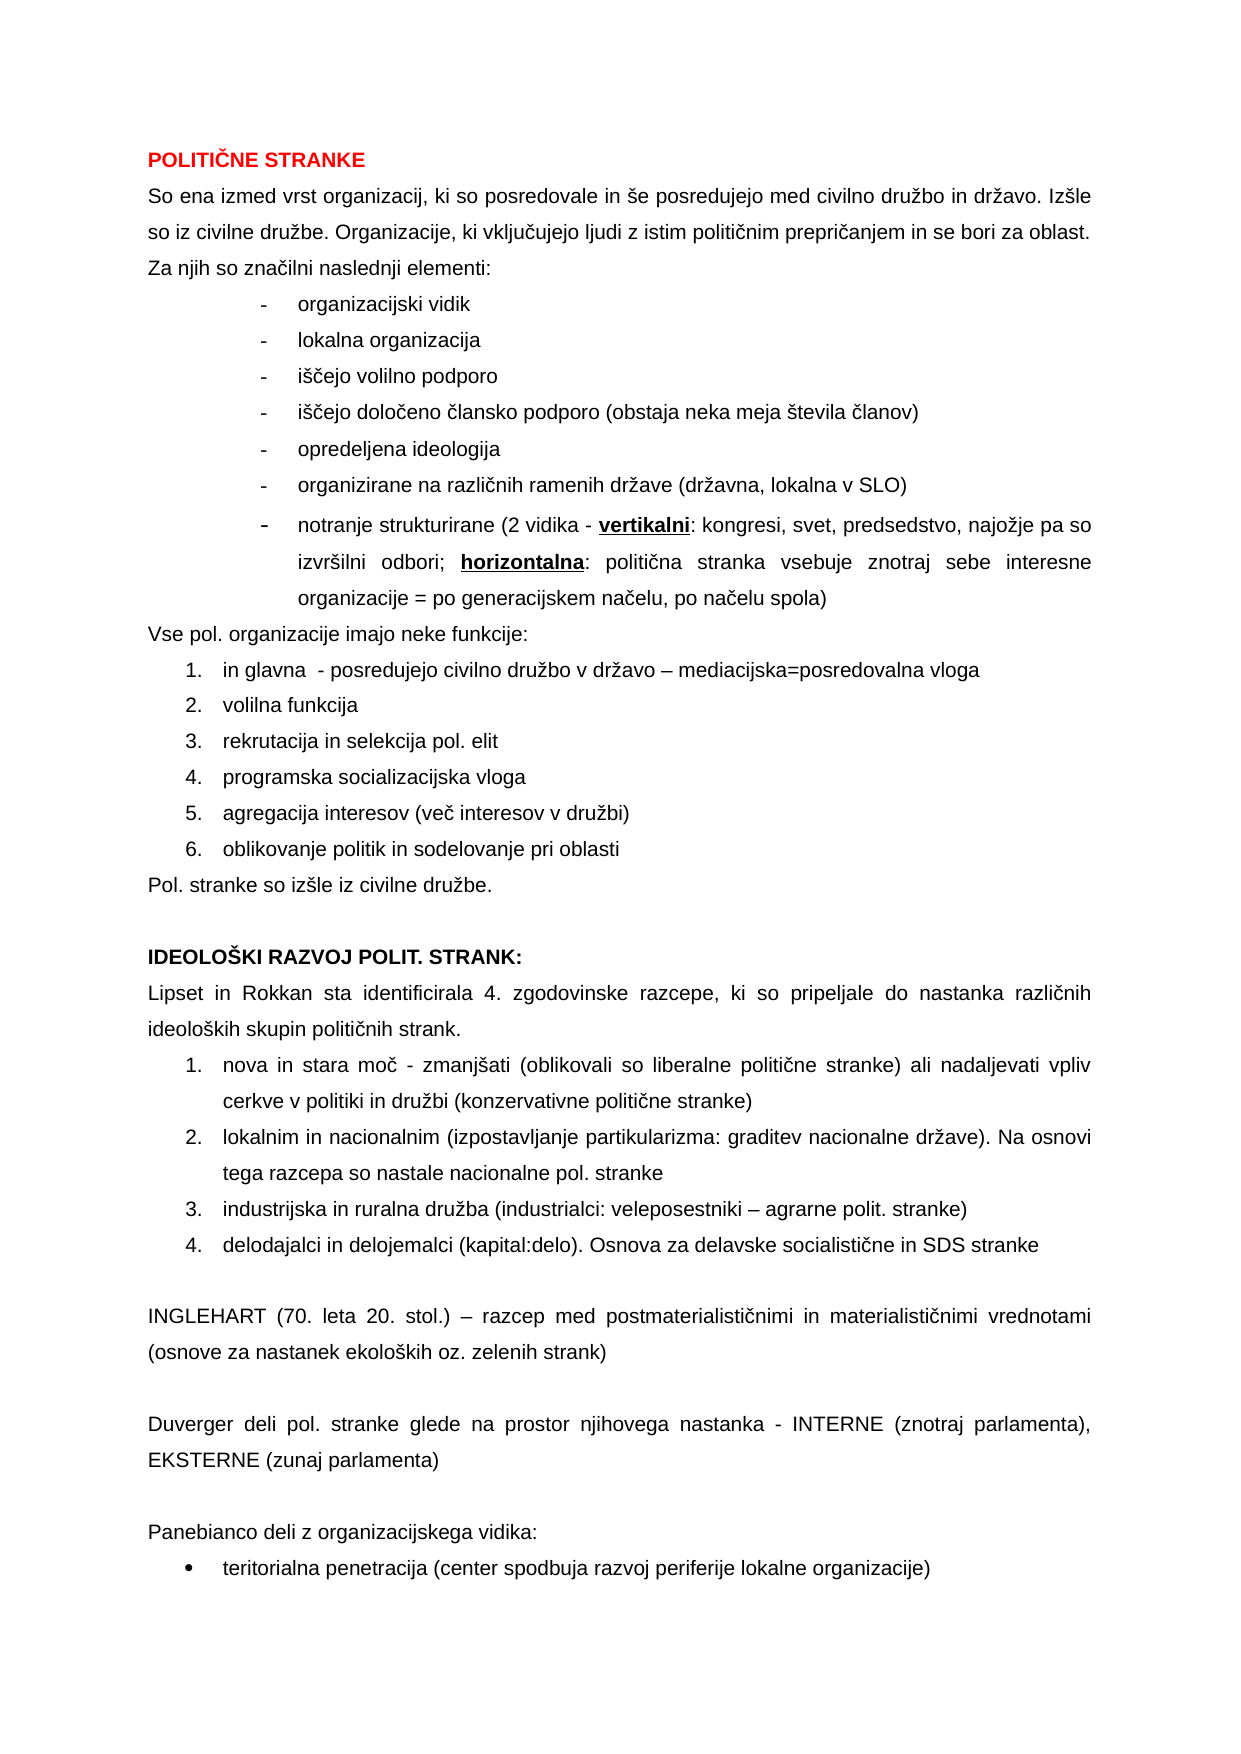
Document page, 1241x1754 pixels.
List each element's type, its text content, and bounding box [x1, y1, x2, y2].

list nova in stara moč - zmanjšati (oblikovali so liberalne politične stranke) ali nadaljevati vpliv cerkve v politiki in družbi (konzervativne politične stranke) [185, 1053, 1093, 1113]
text IDEOLOŠKI RAZVOJ POLIT. STRANK: [148, 945, 1093, 969]
text INGLEHART (70. leta 20. stol.) – razcep med postmaterialističnimi in materialističnimi vrednotami (osnove za nastanek ekoloških oz. zelenih strank) [148, 1304, 1093, 1364]
list agregacija interesov (več interesov v družbi) [185, 801, 1093, 825]
list in glavna - posredujejo civilno družbo v državo – mediacijska=posredovalna vloga [185, 657, 1093, 681]
list lokalna organizacija [260, 328, 1093, 352]
list oblikovanje politik in sodelovanje pri oblasti [185, 837, 1093, 861]
list iščejo volilno podporo [260, 364, 1093, 388]
list organizirane na različnih ramenih države (državna, lokalna v SLO) [260, 473, 1093, 497]
text So ena izmed vrst organizacij, ki so posredovale in še posredujejo med civilno družbo in državo. Izšle so iz civilne družbe. Organizacije, ki vključujejo ljudi z istim političnim prepričanjem in se bori za oblast. [148, 183, 1093, 243]
list programska socializacijska vloga [185, 765, 1093, 789]
list notranje strukturirane (2 vidika - vertikalni: kongresi, svet, predsedstvo, najožje pa so izvršilni odbori; horizontalna: politična stranka vsebuje znotraj sebe interesne organizacije = po generacijskem načelu, po načelu spola) [260, 509, 1093, 609]
text POLITIČNE STRANKE [148, 148, 1093, 172]
list lokalnim in nacionalnim (izpostavljanje partikularizma: graditev nacionalne države). Na osnovi tega razcepa so nastale nacionalne pol. stranke [185, 1124, 1093, 1184]
text Lipset in Rokkan sta identificirala 4. zgodovinske razcepe, ki so pripeljale do nastanka različnih ideoloških skupin političnih strank. [148, 981, 1093, 1041]
list opredeljena ideologija [260, 436, 1093, 461]
list organizacijski vidik [260, 291, 1093, 316]
list delodajalci in delojemalci (kapital:delo). Osnova za delavske socialistične in SDS stranke [185, 1232, 1093, 1256]
list volilna funkcija [185, 693, 1093, 717]
list teritorialna penetracija (center spodbuja razvoj periferije lokalne organizacije) [185, 1556, 1093, 1580]
text Duverger deli pol. stranke glede na prostor njihovega nastanka - INTERNE (znotraj parlamenta), EKSTERNE (zunaj parlamenta) [148, 1412, 1093, 1472]
text Pol. stranke so izšle iz civilne družbe. [148, 873, 1093, 897]
list iščejo določeno člansko podporo (obstaja neka meja števila članov) [260, 400, 1093, 424]
list rekrutacija in selekcija pol. elit [185, 729, 1093, 753]
text Vse pol. organizacije imajo neke funkcije: [148, 621, 1093, 645]
list industrijska in ruralna družba (industrialci: veleposestniki – agrarne polit. stranke) [185, 1196, 1093, 1220]
text Za njih so značilni naslednji elementi: [148, 255, 1093, 279]
text Panebianco deli z organizacijskega vidika: [148, 1520, 1093, 1544]
